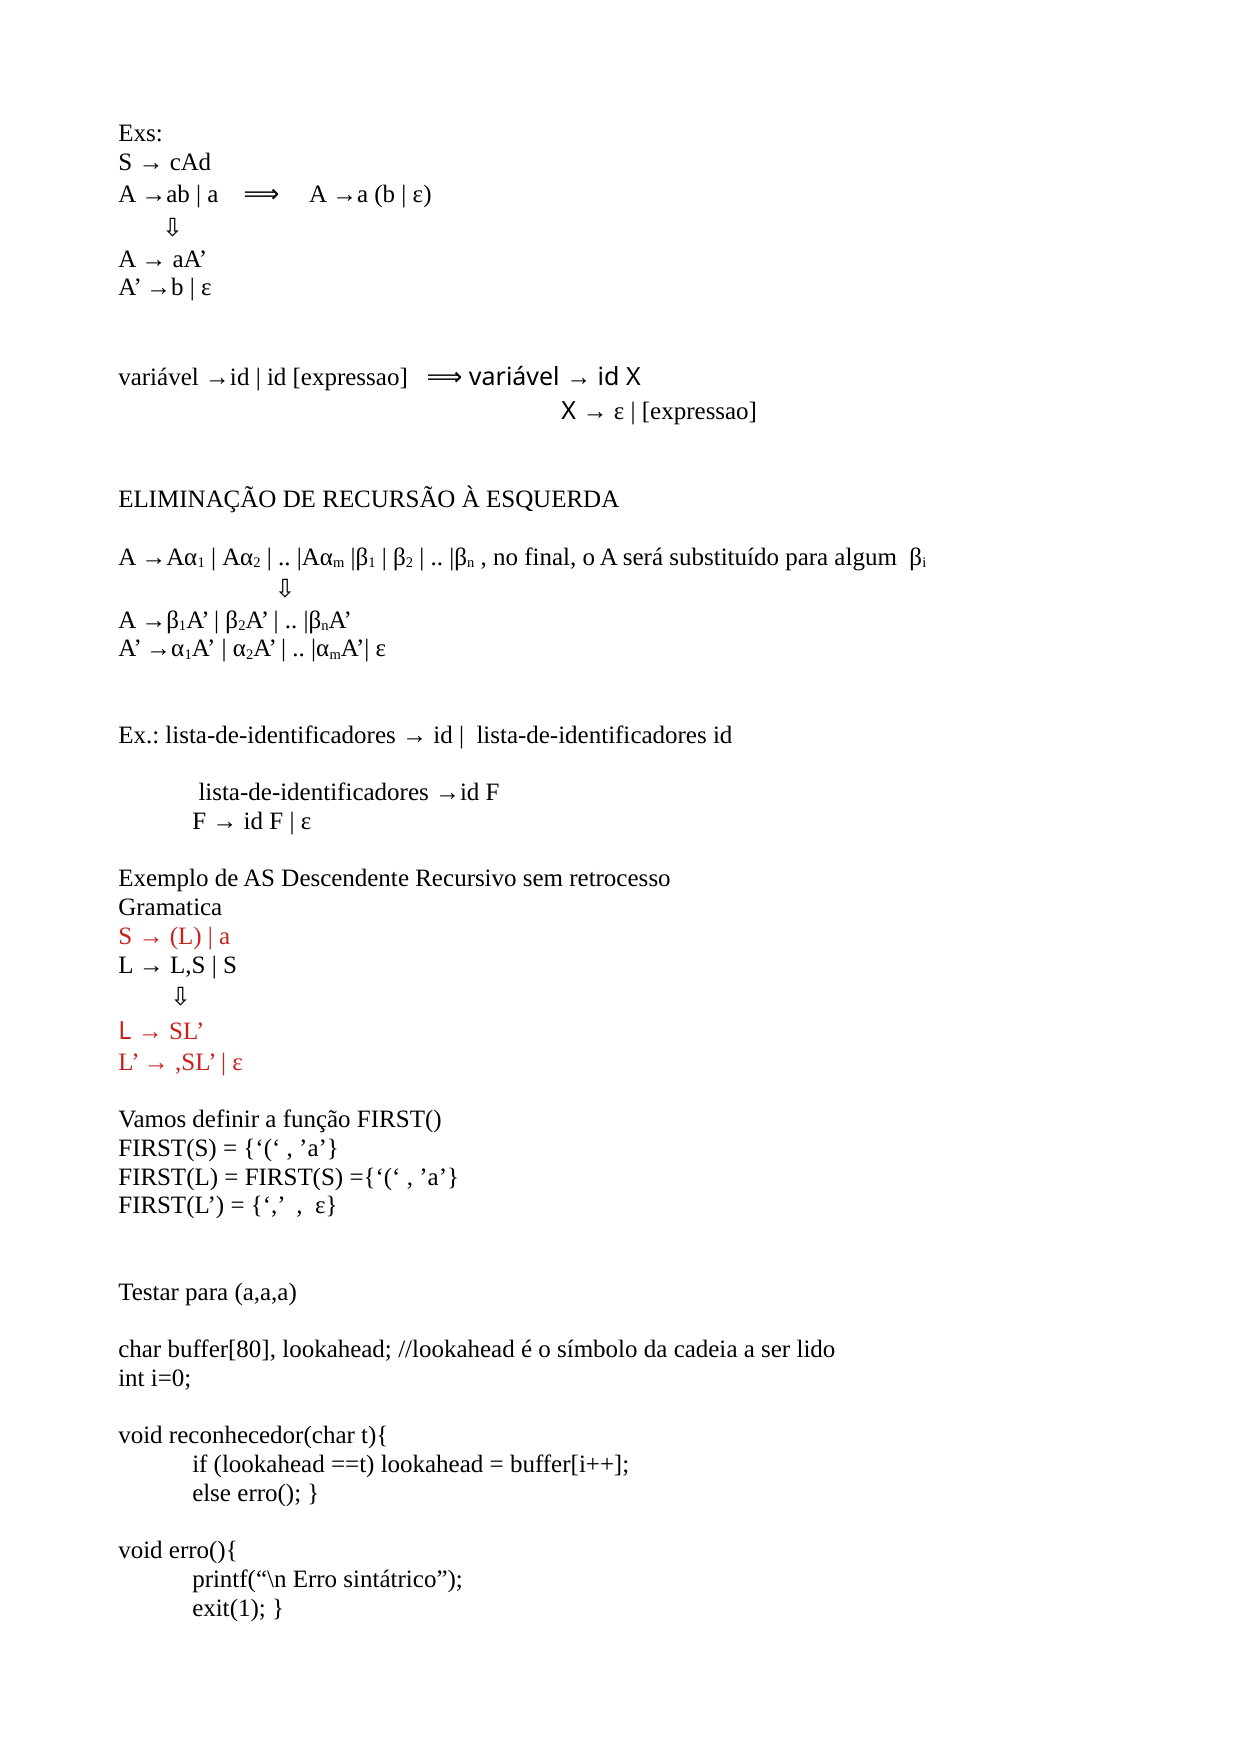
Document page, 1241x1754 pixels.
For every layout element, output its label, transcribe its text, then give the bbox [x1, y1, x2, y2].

text A →Aα1 | Aα2 | .. |Aαm |β1 | β2 | .. |βn , no final, o A será substituído para algum βi [118, 542, 1122, 571]
text void reconhecedor(char t){ [118, 1420, 1122, 1449]
text if (lookahead ==t) lookahead = buffer[i++]; [118, 1449, 1122, 1478]
text variável →id | id [expressao] ⟹ variável → id X X → ε | [expressao] [118, 359, 1122, 427]
text Exs: [118, 118, 1122, 147]
text F → id F | ε [118, 806, 1122, 835]
text printf(“\n Erro sintátrico”); [118, 1564, 1122, 1593]
text Vamos definir a função FIRST() [118, 1104, 1122, 1133]
text L’ → ,SL’ | ε [118, 1047, 1122, 1075]
text Exemplo de AS Descendente Recursivo sem retrocesso [118, 863, 1122, 892]
text A →β1A’ | β2A’ | .. |βnA’ [118, 605, 1122, 633]
text ELIMINAÇÃO DE RECURSÃO À ESQUERDA [118, 484, 1122, 513]
text S → cAd [118, 147, 1122, 176]
text A’ →α1A’ | α2A’ | .. |αmA’| ε [118, 633, 1122, 662]
text void erro(){ [118, 1535, 1122, 1564]
text int i=0; [118, 1363, 1122, 1392]
text ⇩ [118, 978, 1122, 1012]
text S → (L) | a [118, 921, 1122, 950]
text FIRST(L) = FIRST(S) ={‘(‘ , ’a’} [118, 1162, 1122, 1190]
text FIRST(S) = {‘(‘ , ’a’} [118, 1133, 1122, 1162]
text A →ab | a ⟹ A →a (b | ε) [118, 176, 1122, 210]
text L → SL’ [118, 1012, 1122, 1047]
text FIRST(L’) = {‘,’ , ε} [118, 1190, 1122, 1219]
text char buffer[80], lookahead; //lookahead é o símbolo da cadeia a ser lido [118, 1334, 1122, 1363]
text Testar para (a,a,a) [118, 1277, 1122, 1305]
text Ex.: lista-de-identificadores → id | lista-de-identificadores id [118, 720, 1122, 748]
text else erro(); } [118, 1478, 1122, 1507]
text A → aA’ [118, 244, 1122, 272]
text Gramatica [118, 892, 1122, 921]
text ⇩ [118, 210, 1122, 244]
text exit(1); } [118, 1593, 1122, 1622]
text L → L,S | S [118, 950, 1122, 978]
text lista-de-identificadores →id F [118, 777, 1122, 806]
text A’ →b | ε [118, 272, 1122, 301]
text ⇩ [118, 571, 1122, 605]
